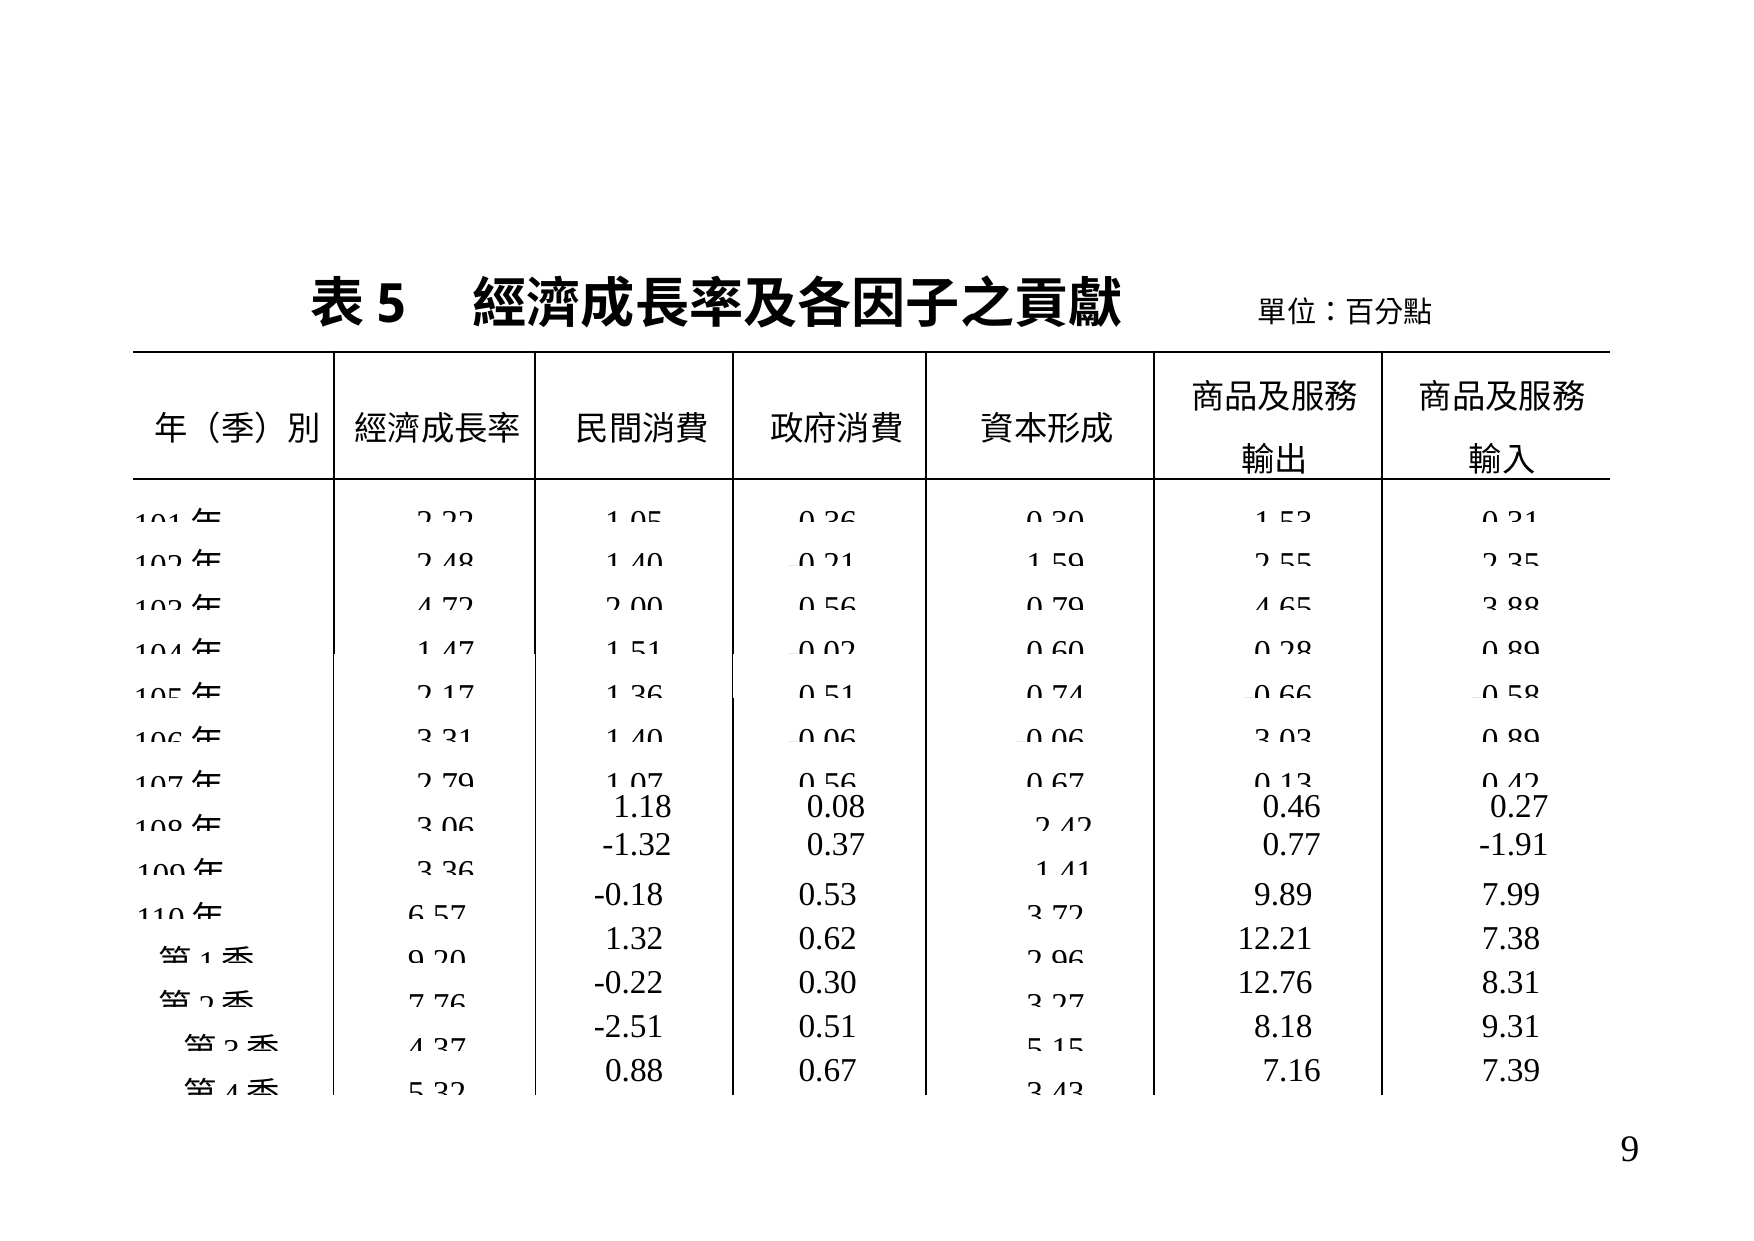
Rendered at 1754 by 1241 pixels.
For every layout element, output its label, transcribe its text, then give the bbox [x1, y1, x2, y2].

table_cell 0.30 [734, 963, 925, 1006]
table_cell 0.62 [734, 918, 925, 962]
table_cell 1.05 [634, 512, 642, 522]
subtitle 表5 經濟成長率及各因子之貢獻 單位：百分點 [103, 226, 1639, 351]
table_cell 0.27 [1383, 786, 1609, 830]
table_cell 8.18 [1155, 1006, 1381, 1051]
table_cell 2.00 [536, 566, 732, 610]
table_cell 4.72 [335, 566, 534, 610]
table_cell 第4季 [253, 1088, 273, 1094]
table_cell 0.37 [734, 830, 925, 874]
table_cell 3.31 [334, 698, 535, 742]
table_cell 2.22 [335, 480, 534, 522]
table_cell 第3季 [251, 1044, 274, 1051]
table_cell 0.74 [927, 654, 1153, 698]
table_cell 103年 [133, 566, 333, 610]
table_header 商品及服務 輸出 [1155, 353, 1381, 478]
table_cell 3.03 [1155, 698, 1381, 742]
table_cell 1.07 [536, 742, 732, 786]
table_cell 0.51 [733, 654, 925, 698]
table_cell 7.76 [334, 963, 535, 1006]
table_cell -0.06 [734, 698, 925, 742]
table_cell 0.89 [1383, 610, 1609, 654]
table_cell -0.18 [536, 874, 732, 918]
table_cell 0.31 [1383, 480, 1609, 522]
table_cell 0.88 [536, 1051, 732, 1094]
table_cell 第2季 [133, 963, 333, 1006]
table_cell 0.77 [1155, 830, 1381, 874]
table_cell 3.72 [927, 874, 1153, 918]
table_cell 2.42 [927, 786, 1153, 830]
table_cell 0.89 [1383, 698, 1609, 742]
table_cell 1.59 [927, 522, 1153, 566]
table_header 經濟成長率 [335, 353, 534, 478]
table_header 年（季）別 [133, 353, 333, 478]
table_cell -2.51 [536, 1006, 732, 1051]
table_cell -0.06 [927, 698, 1153, 742]
table_cell 5.32 [334, 1051, 535, 1094]
table_cell 2.35 [1383, 522, 1609, 566]
table_cell 1.36 [536, 654, 732, 698]
table_cell 1.40 [536, 698, 732, 742]
table_cell 第1季 [133, 918, 333, 962]
table_cell 0.31 [1485, 512, 1493, 522]
table_cell 3.36 [334, 830, 535, 874]
table_cell 6.57 [334, 874, 535, 918]
table_cell 3.27 [927, 963, 1153, 1006]
table_header 政府消費 [734, 353, 925, 478]
table_cell -0.30 [927, 480, 1153, 522]
table_cell 0.42 [1383, 742, 1609, 786]
table_cell 0.60 [927, 610, 1153, 654]
table_cell 4.37 [334, 1006, 535, 1051]
table_cell 0.53 [734, 874, 925, 918]
table_cell 1.05 [536, 480, 732, 522]
table_cell 0.36 [734, 480, 925, 522]
table_cell 1.47 [335, 610, 534, 654]
table_cell 9.31 [1383, 1006, 1609, 1051]
table_cell 3.43 [927, 1051, 1153, 1094]
table_cell 2.79 [334, 742, 535, 786]
table_cell 106年 [133, 698, 333, 742]
table_cell 1.51 [536, 610, 732, 654]
table_cell 9.20 [453, 951, 461, 962]
table_cell 7.39 [1383, 1051, 1609, 1094]
table_cell 4.65 [1155, 566, 1381, 610]
table_cell 5.15 [927, 1006, 1153, 1051]
table_cell -0.66 [1155, 654, 1381, 698]
table_cell 2.96 [927, 918, 1153, 962]
table_cell 102年 [154, 556, 162, 566]
table_cell 107年 [133, 742, 333, 786]
table_cell -1.32 [536, 830, 732, 874]
table_cell 101年 [133, 480, 333, 522]
table_cell 0.67 [927, 742, 1153, 786]
table_cell 7.99 [1383, 874, 1609, 918]
table_cell 第2季 [228, 1000, 248, 1006]
table_cell 7.16 [1155, 1051, 1381, 1094]
table_header 商品及服務 輸入 [1383, 353, 1609, 478]
table_cell 1.41 [927, 830, 1153, 874]
table_cell 0.56 [734, 742, 925, 786]
table_cell 0.13 [1155, 742, 1381, 786]
table_cell -0.21 [734, 522, 925, 566]
table_cell 9.20 [334, 918, 535, 962]
table_cell 0.67 [734, 1051, 925, 1094]
table_cell 第3季 [133, 1006, 333, 1051]
table_cell 0.51 [734, 1006, 925, 1051]
table_cell 第4季 [133, 1051, 333, 1094]
table_cell -0.22 [536, 963, 732, 1006]
table_cell 0.46 [1155, 786, 1381, 830]
table_cell 7.38 [1383, 918, 1609, 962]
table_cell 102年 [133, 522, 333, 566]
table_cell 1.18 [536, 786, 732, 830]
table_cell 8.31 [1383, 963, 1609, 1006]
table_cell 2.96 [1055, 951, 1063, 962]
table_cell 110年 [133, 874, 333, 918]
table_cell 1.53 [1155, 480, 1381, 522]
table_cell 0.28 [1155, 610, 1381, 654]
table_cell 1.40 [536, 522, 732, 566]
table_cell 109年 [133, 830, 333, 874]
table_cell 105年 [133, 654, 333, 698]
table_cell 3.06 [334, 786, 535, 830]
table_cell -0.58 [1383, 654, 1609, 698]
table_cell 0.79 [927, 566, 1153, 610]
table_cell 9.89 [1155, 874, 1381, 918]
table_cell 9.20 [411, 951, 419, 962]
table_cell 108年 [133, 786, 333, 830]
table_header 民間消費 [536, 353, 732, 478]
table_cell 第1季 [228, 956, 248, 962]
table_header 資本形成 [927, 353, 1153, 478]
table_cell 0.08 [734, 786, 925, 830]
table_cell 2.55 [1155, 522, 1381, 566]
table_cell 2.48 [335, 522, 534, 566]
table_cell 2.17 [334, 654, 535, 698]
table_cell 0.56 [734, 566, 925, 610]
table_cell 12.21 [1155, 918, 1381, 962]
table_cell 12.76 [1155, 963, 1381, 1006]
table_cell -1.91 [1383, 830, 1609, 874]
table_cell 3.88 [1383, 566, 1609, 610]
table_cell 1.32 [536, 918, 732, 962]
table_cell 104年 [133, 610, 333, 654]
table_cell -0.02 [734, 610, 925, 654]
table_cell 0.36 [802, 512, 810, 522]
